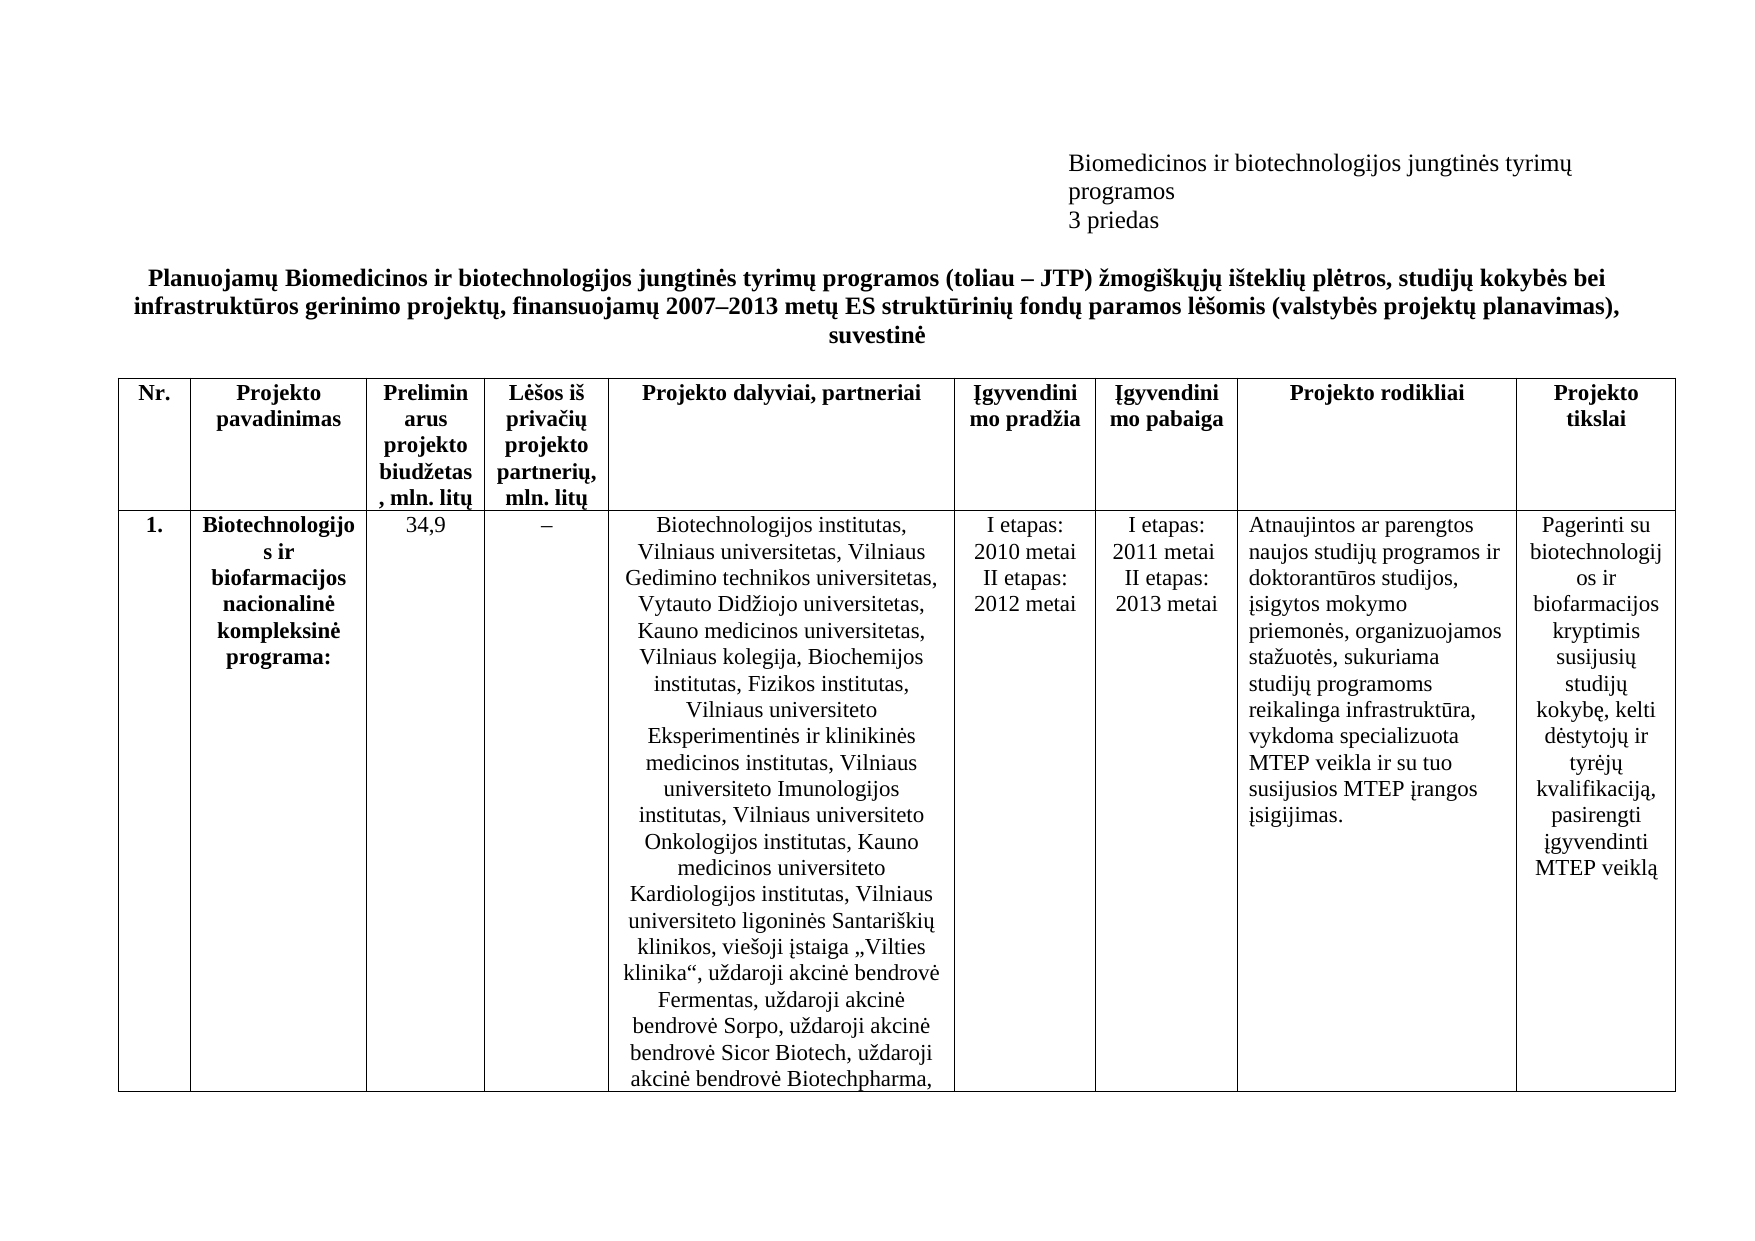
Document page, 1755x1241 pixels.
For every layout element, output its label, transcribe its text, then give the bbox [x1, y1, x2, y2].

text 3 priedas [1068, 205, 1636, 234]
table_header Įgyvendinimo pabaiga [1096, 379, 1237, 510]
table_cell Biotechnologijos institutas, Vilniaus universitetas, Vilniaus Gedimino technikos universitetas, Vytauto Didžiojo universitetas, Kauno medicinos universitetas, Vilniaus kolegija, Biochemijos institutas, Fizikos institutas, Vilniaus universiteto Eksperimentinės ir klinikinės medicinos institutas, Vilniaus universiteto Imunologijos institutas, Vilniaus universiteto Onkologijos institutas, Kauno medicinos universiteto Kardiologijos institutas, Vilniaus universiteto ligoninės Santariškių klinikos, viešoji įstaiga „Vilties klinika“, uždaroji akcinė bendrovė Fermentas, uždaroji akcinė bendrovė Sorpo, uždaroji akcinė bendrovė Sicor Biotech, uždaroji akcinė bendrovė Biotechpharma, [609, 511, 954, 1091]
text Biomedicinos ir biotechnologijos jungtinės tyrimų programos [1068, 148, 1636, 205]
table_cell Atnaujintos ar parengtos naujos studijų programos ir doktorantūros studijos, įsigytos mokymo priemonės, organizuojamos stažuotės, sukuriama studijų programoms reikalinga infrastruktūra, vykdoma specializuota MTEP veikla ir su tuo susijusios MTEP įrangos įsigijimas. [1238, 511, 1516, 1091]
table_cell 1. [119, 511, 190, 1091]
text Planuojamų Biomedicinos ir biotechnologijos jungtinės tyrimų programos (toliau – JTP) žmogiškųjų išteklių plėtros, studijų kokybės bei infrastruktūros gerinimo projektų, finansuojamų 2007–2013 metų ES struktūrinių fondų paramos lėšomis (valstybės projektų planavimas), suvestinė [118, 263, 1636, 349]
table_header Projekto pavadinimas [191, 379, 366, 510]
table_cell I etapas: 2011 metai II etapas: 2013 metai [1096, 511, 1237, 1091]
table_cell I etapas: 2010 metai II etapas: 2012 metai [955, 511, 1095, 1091]
table_header Preliminarus projekto biudžetas, mln. litų [367, 379, 484, 510]
table_header Projekto dalyviai, partneriai [609, 379, 954, 510]
table_cell 34,9 [367, 511, 484, 1091]
table_header Projekto rodikliai [1238, 379, 1516, 510]
table_header Lėšos iš privačių projekto partnerių, mln. litų [485, 379, 608, 510]
table_cell – [485, 511, 608, 1091]
table_header Įgyvendinimo pradžia [955, 379, 1095, 510]
table_header Nr. [119, 379, 190, 510]
table_cell Pagerinti su biotechnologijos ir biofarmacijos kryptimis susijusių studijų kokybę, kelti dėstytojų ir tyrėjų kvalifikaciją, pasirengti įgyvendinti MTEP veiklą [1517, 511, 1675, 1091]
table_cell Biotechnologijos ir biofarmacijos nacionalinė kompleksinė programa: [191, 511, 366, 1091]
table_header Projekto tikslai [1517, 379, 1675, 510]
